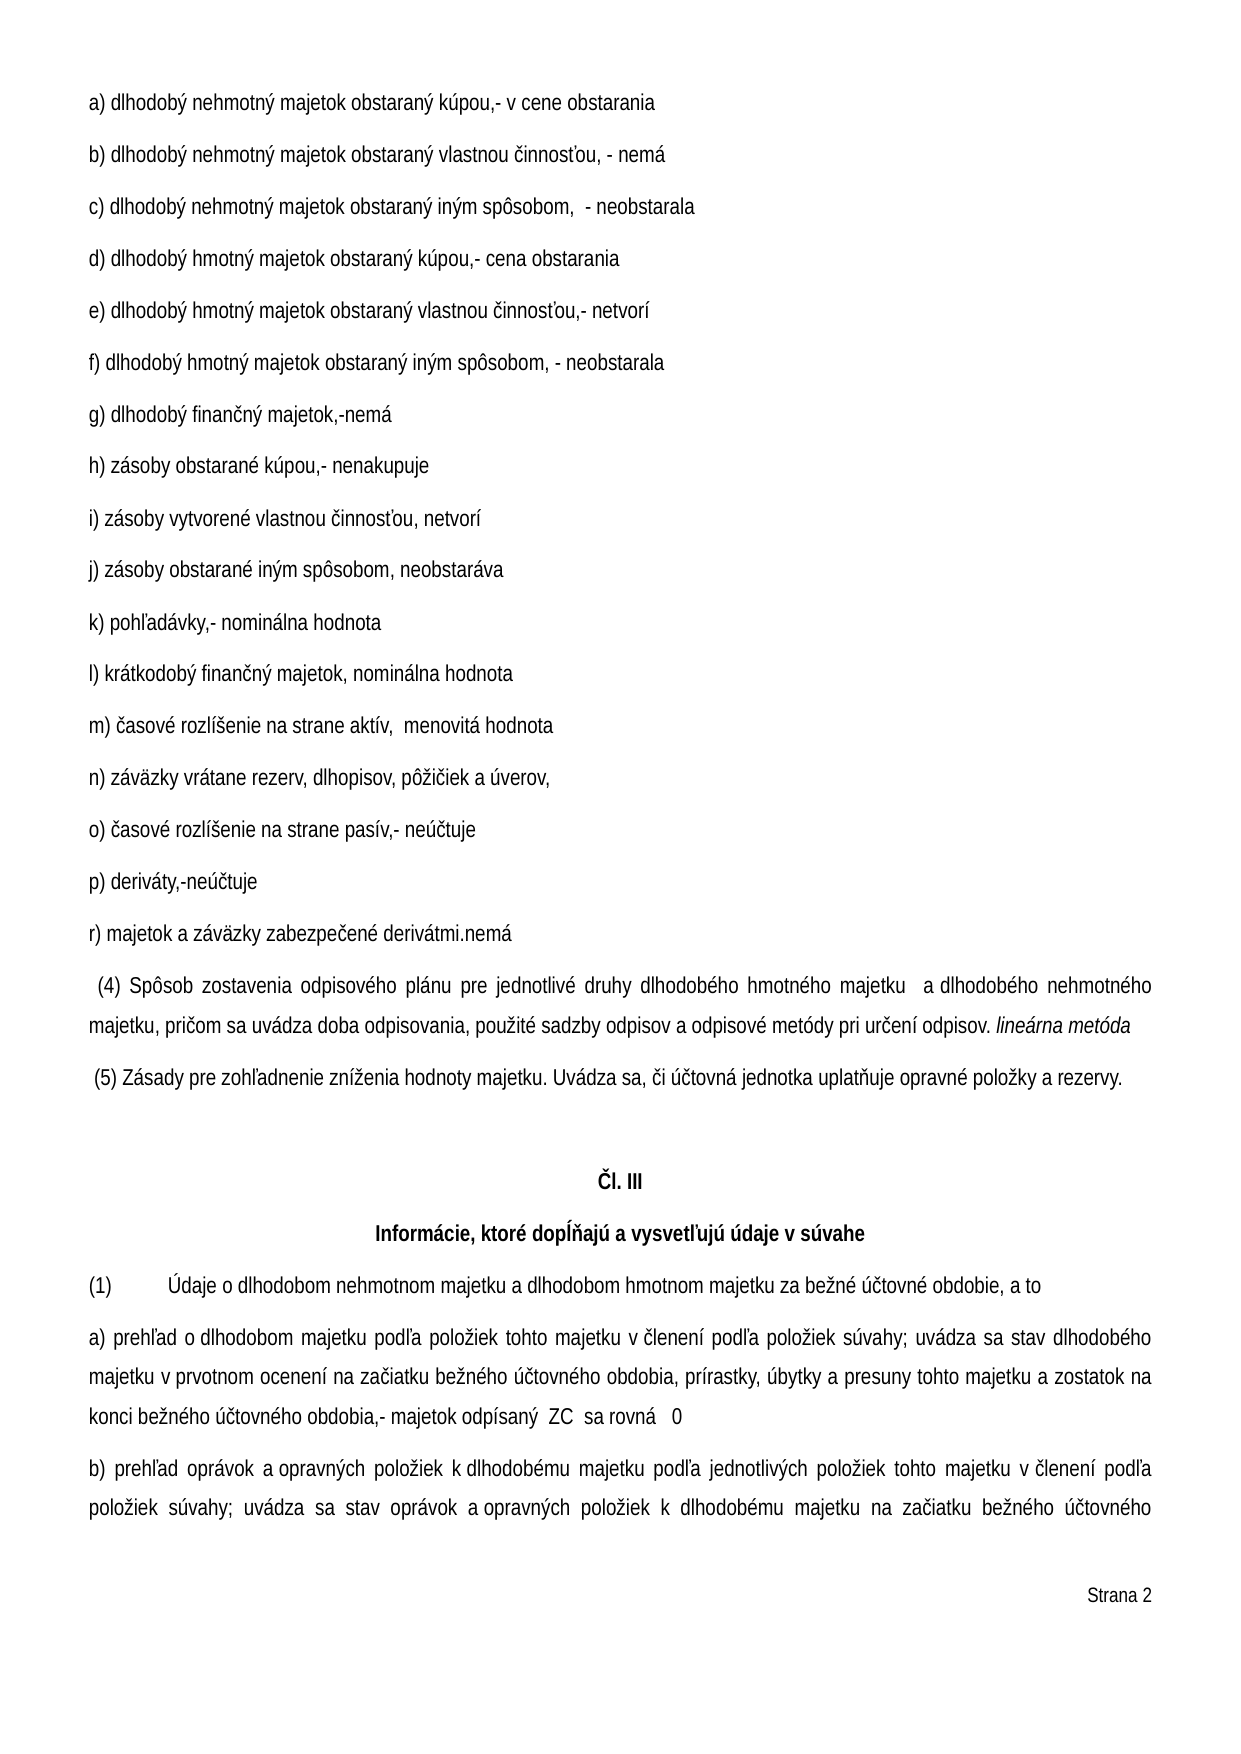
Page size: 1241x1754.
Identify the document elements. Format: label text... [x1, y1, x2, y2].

text n) záväzky vrátane rezerv, dlhopisov, pôžičiek a úverov, [89, 764, 1152, 791]
text i) zásoby vytvorené vlastnou činnosťou, netvorí [89, 504, 1152, 531]
text c) dlhodobý nehmotný majetok obstaraný iným spôsobom, - neobstarala [89, 193, 1152, 219]
text r) majetok a záväzky zabezpečené derivátmi.nemá [89, 920, 1152, 947]
text f) dlhodobý hmotný majetok obstaraný iným spôsobom, - neobstarala [89, 348, 1152, 375]
subtitle Informácie, ktoré dopĺňajú a vysvetľujú údaje v súvahe [89, 1220, 1152, 1246]
text l) krátkodobý finančný majetok, nominálna hodnota [89, 660, 1152, 687]
text g) dlhodobý finančný majetok,-nemá [89, 401, 1152, 427]
text a) prehľad o dlhodobom majetku podľa položiek tohto majetku v členení podľa položiek súvahy; uvádza sa stav dlhodobého majetku v prvotnom ocenení na začiatku bežného účtovného obdobia, prírastky, úbytky a presuny tohto majetku a zostatok na konci bežného účtovného obdobia,- majetok odpísaný ZC sa rovná 0 [89, 1324, 1152, 1429]
text (4) Spôsob zostavenia odpisového plánu pre jednotlivé druhy dlhodobého hmotného majetku a dlhodobého nehmotného majetku, pričom sa uvádza doba odpisovania, použité sadzby odpisov a odpisové metódy pri určení odpisov. lineárna metóda [89, 972, 1152, 1038]
text j) zásoby obstarané iným spôsobom, neobstaráva [89, 556, 1152, 583]
text e) dlhodobý hmotný majetok obstaraný vlastnou činnosťou,- netvorí [89, 297, 1152, 323]
text b) dlhodobý nehmotný majetok obstaraný vlastnou činnosťou, - nemá [89, 141, 1152, 167]
text a) dlhodobý nehmotný majetok obstaraný kúpou,- v cene obstarania [89, 89, 1152, 115]
text k) pohľadávky,- nominálna hodnota [89, 608, 1152, 635]
text b) prehľad oprávok a opravných položiek k dlhodobému majetku podľa jednotlivých položiek tohto majetku v členení podľa položiek súvahy; uvádza sa stav oprávok a opravných položiek k dlhodobému majetku na začiatku bežného účtovného [89, 1454, 1152, 1520]
text m) časové rozlíšenie na strane aktív, menovitá hodnota [89, 712, 1152, 739]
text d) dlhodobý hmotný majetok obstaraný kúpou,- cena obstarania [89, 244, 1152, 271]
list Údaje o dlhodobom nehmotnom majetku a dlhodobom hmotnom majetku za bežné účtovné obdobie, a to [89, 1272, 1152, 1298]
text (5) Zásady pre zohľadnenie zníženia hodnoty majetku. Uvádza sa, či účtovná jednotka uplatňuje opravné položky a rezervy. [89, 1064, 1152, 1090]
text o) časové rozlíšenie na strane pasív,- neúčtuje [89, 816, 1152, 843]
text p) deriváty,-neúčtuje [89, 868, 1152, 895]
text h) zásoby obstarané kúpou,- nenakupuje [89, 452, 1152, 479]
subtitle Čl. III [89, 1168, 1152, 1194]
